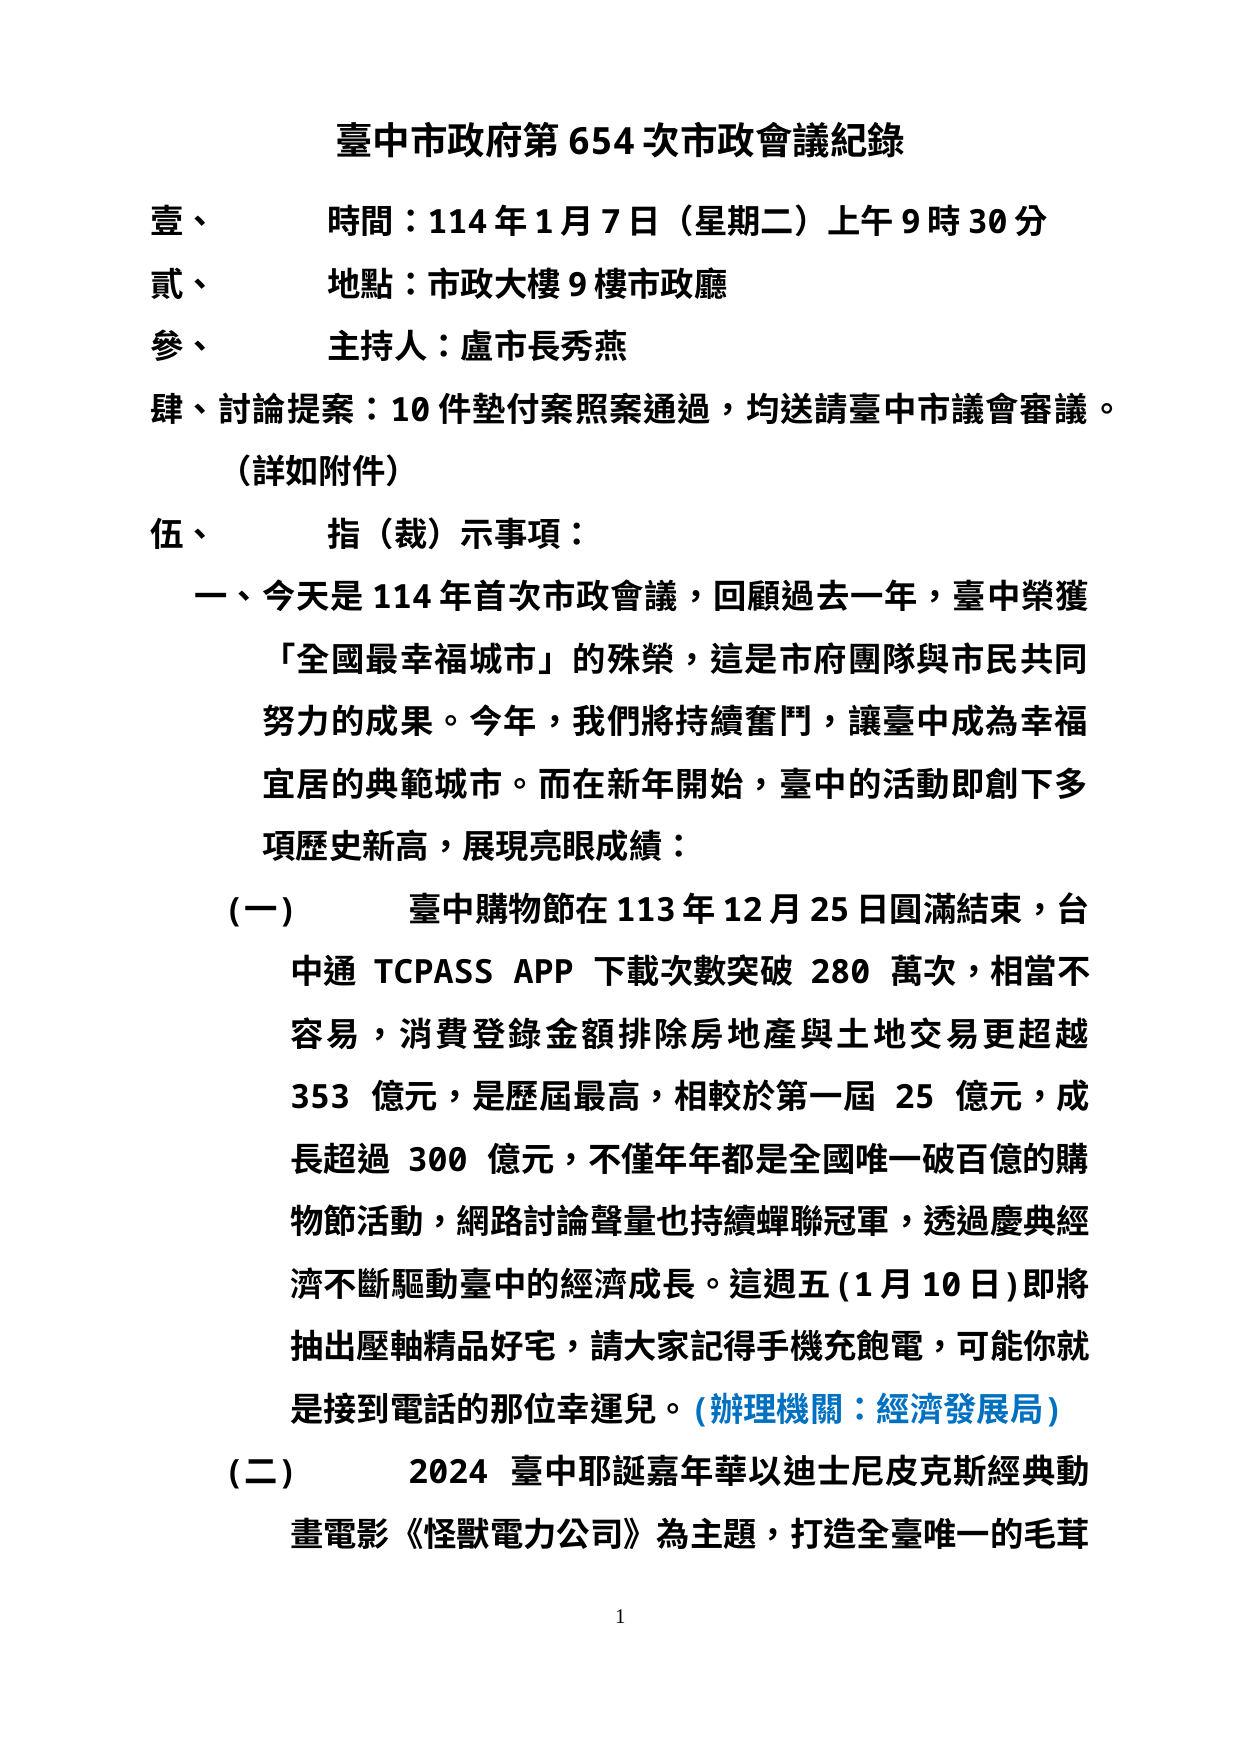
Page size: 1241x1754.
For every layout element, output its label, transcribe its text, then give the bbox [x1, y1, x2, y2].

list 指（裁）示事項： [150, 490, 1090, 552]
list 時間：114年1月7日（星期二）上午9時30分 [150, 177, 1090, 240]
list 討論提案：10件墊付案照案通過，均送請臺中市議會審議。（詳如附件） [150, 365, 1090, 490]
list 臺中購物節在113年12月25日圓滿結束，台中通 TCPASS APP 下載次數突破 280 萬次，相當不容易，消費登錄金額排除房地產與土地交易更超越 353 億元，是歷屆最高，相較於第一屆 25 億元，成長超過 300 億元，不僅年年都是全國唯一破百億的購物節活動，網路討論聲量也持續蟬聯冠軍，透過慶典經濟不斷驅動臺中的經濟成長。這週五(1月10日)即將抽出壓軸精品好宅，請大家記得手機充飽電，可能你就是接到電話的那位幸運兒。(辦理機關：經濟發展局) [224, 865, 1090, 1427]
list 主持人：盧市長秀燕 [150, 302, 1090, 365]
list 2024 臺中耶誕嘉年華以迪士尼皮克斯經典動畫電影《怪獸電力公司》為主題，打造全臺唯一的毛茸 [224, 1427, 1090, 1552]
list 今天是114年首次市政會議，回顧過去一年，臺中榮獲「全國最幸福城市」的殊榮，這是市府團隊與市民共同努力的成果。今年，我們將持續奮鬥，讓臺中成為幸福宜居的典範城市。而在新年開始，臺中的活動即創下多項歷史新高，展現亮眼成績： [194, 552, 1090, 865]
list 地點：市政大樓9樓市政廳 [150, 240, 1090, 302]
text 臺中市政府第654次市政會議紀錄 [150, 96, 1090, 159]
